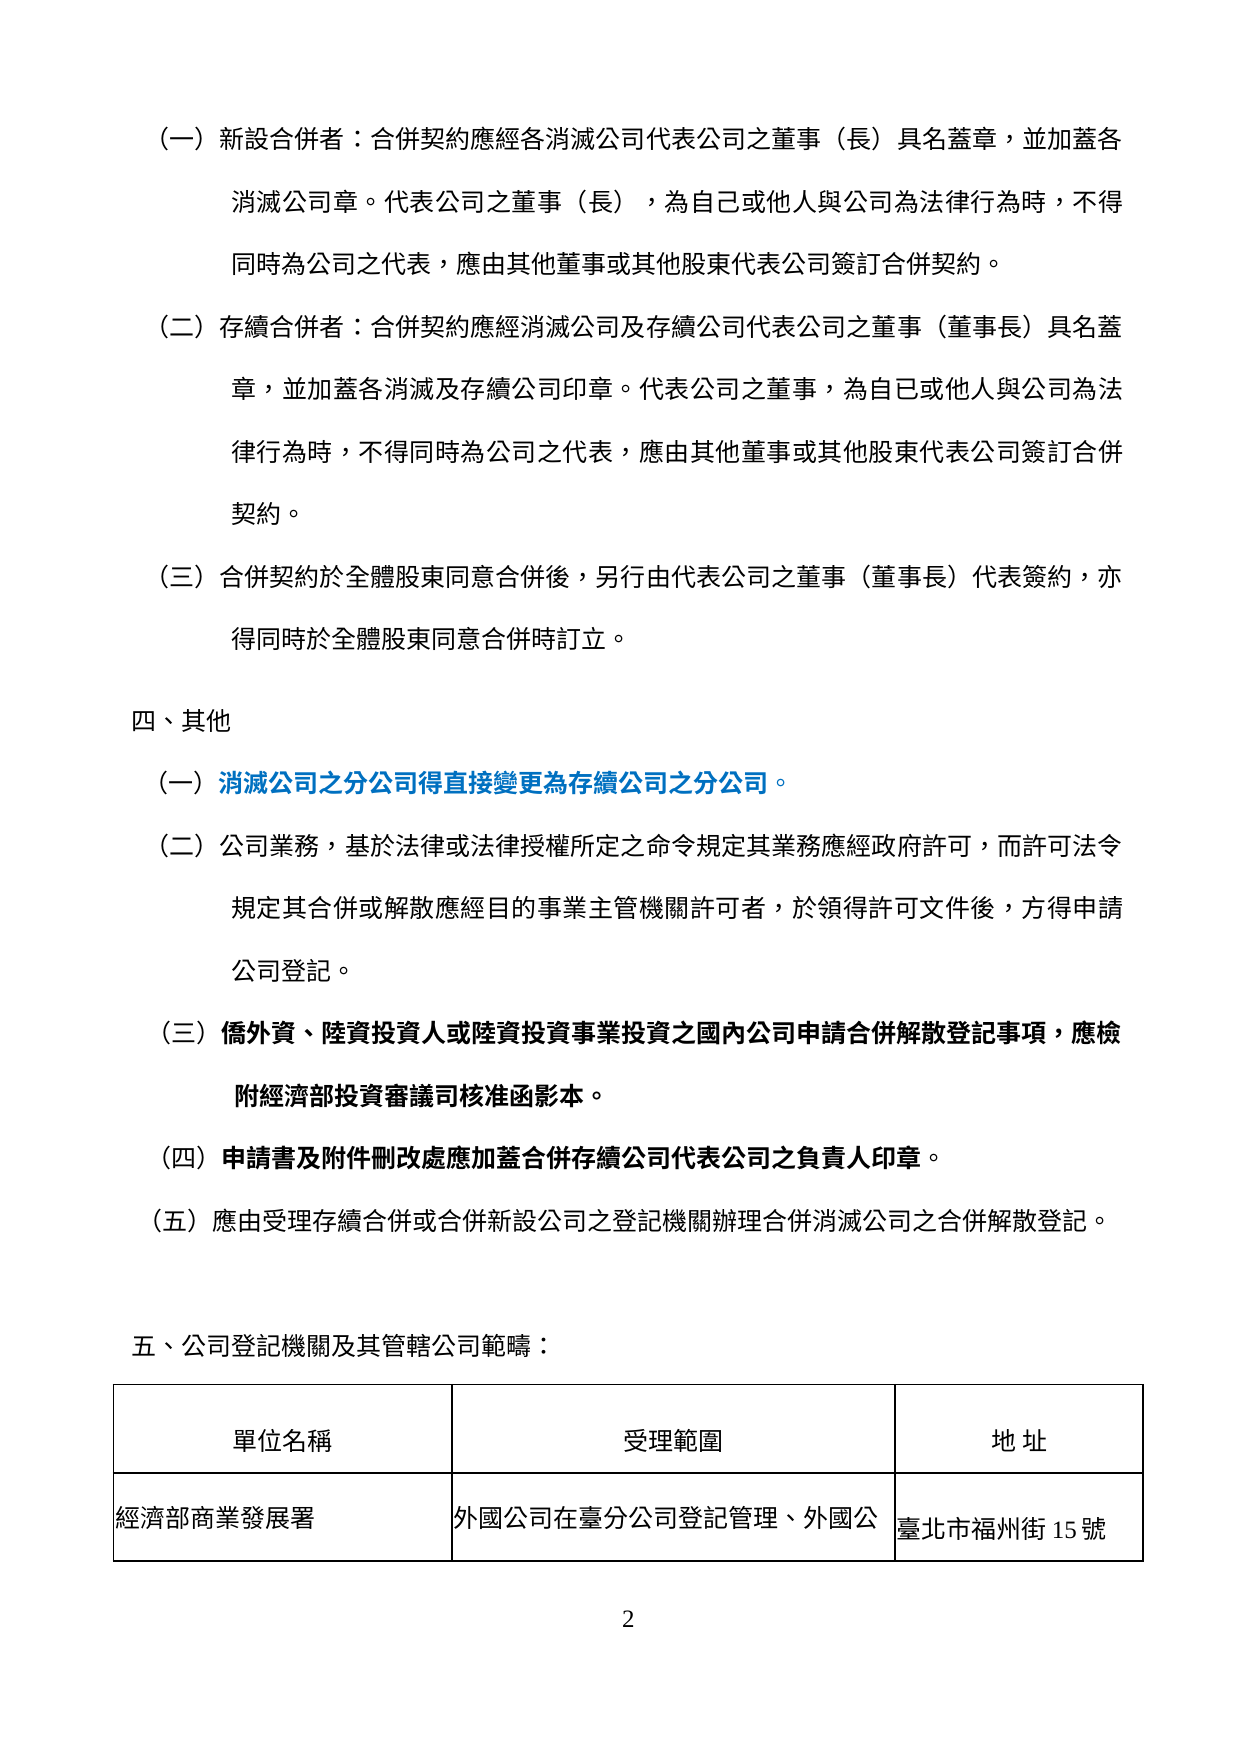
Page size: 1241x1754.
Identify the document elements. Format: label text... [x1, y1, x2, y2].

text （三）合併契約於全體股東同意合併後，另行由代表公司之董事（董事長）代表簽約，亦得同時於全體股東同意合併時訂立。 [131, 534, 1125, 659]
table_header 單位名稱 [114, 1385, 451, 1472]
text （五）應由受理存續合併或合併新設公司之登記機關辦理合併消滅公司之合併解散登記。 [131, 1177, 1125, 1240]
text （三）僑外資、陸資投資人或陸資投資事業投資之國內公司申請合併解散登記事項，應檢附經濟部投資審議司核准函影本。 [146, 990, 1125, 1115]
table_header 地 址 [896, 1385, 1142, 1472]
text （二）公司業務，基於法律或法律授權所定之命令規定其業務應經政府許可，而許可法令規定其合併或解散應經目的事業主管機關許可者，於領得許可文件後，方得申請公司登記。 [131, 802, 1125, 990]
table_header 受理範圍 [453, 1385, 894, 1472]
table_cell 經濟部商業發展署 [114, 1474, 451, 1560]
table_cell 外國公司在臺分公司登記管理、外國公 [453, 1474, 894, 1560]
text （二）存續合併者：合併契約應經消滅公司及存續公司代表公司之董事（董事長）具名蓋章，並加蓋各消滅及存續公司印章。代表公司之董事，為自已或他人與公司為法律行為時，不得同時為公司之代表，應由其他董事或其他股東代表公司簽訂合併契約。 [131, 284, 1125, 534]
text 四、其他 [131, 677, 1125, 740]
table_cell 臺北市福州街15號 [896, 1474, 1142, 1560]
text （一）消滅公司之分公司得直接變更為存續公司之分公司。 [131, 740, 1125, 802]
text （四）申請書及附件刪改處應加蓋合併存續公司代表公司之負責人印章。 [146, 1115, 1125, 1177]
text 五、公司登記機關及其管轄公司範疇： [131, 1302, 1125, 1365]
text （一）新設合併者：合併契約應經各消滅公司代表公司之董事（長）具名蓋章，並加蓋各消滅公司章。代表公司之董事（長），為自己或他人與公司為法律行為時，不得同時為公司之代表，應由其他董事或其他股東代表公司簽訂合併契約。 [131, 96, 1125, 284]
